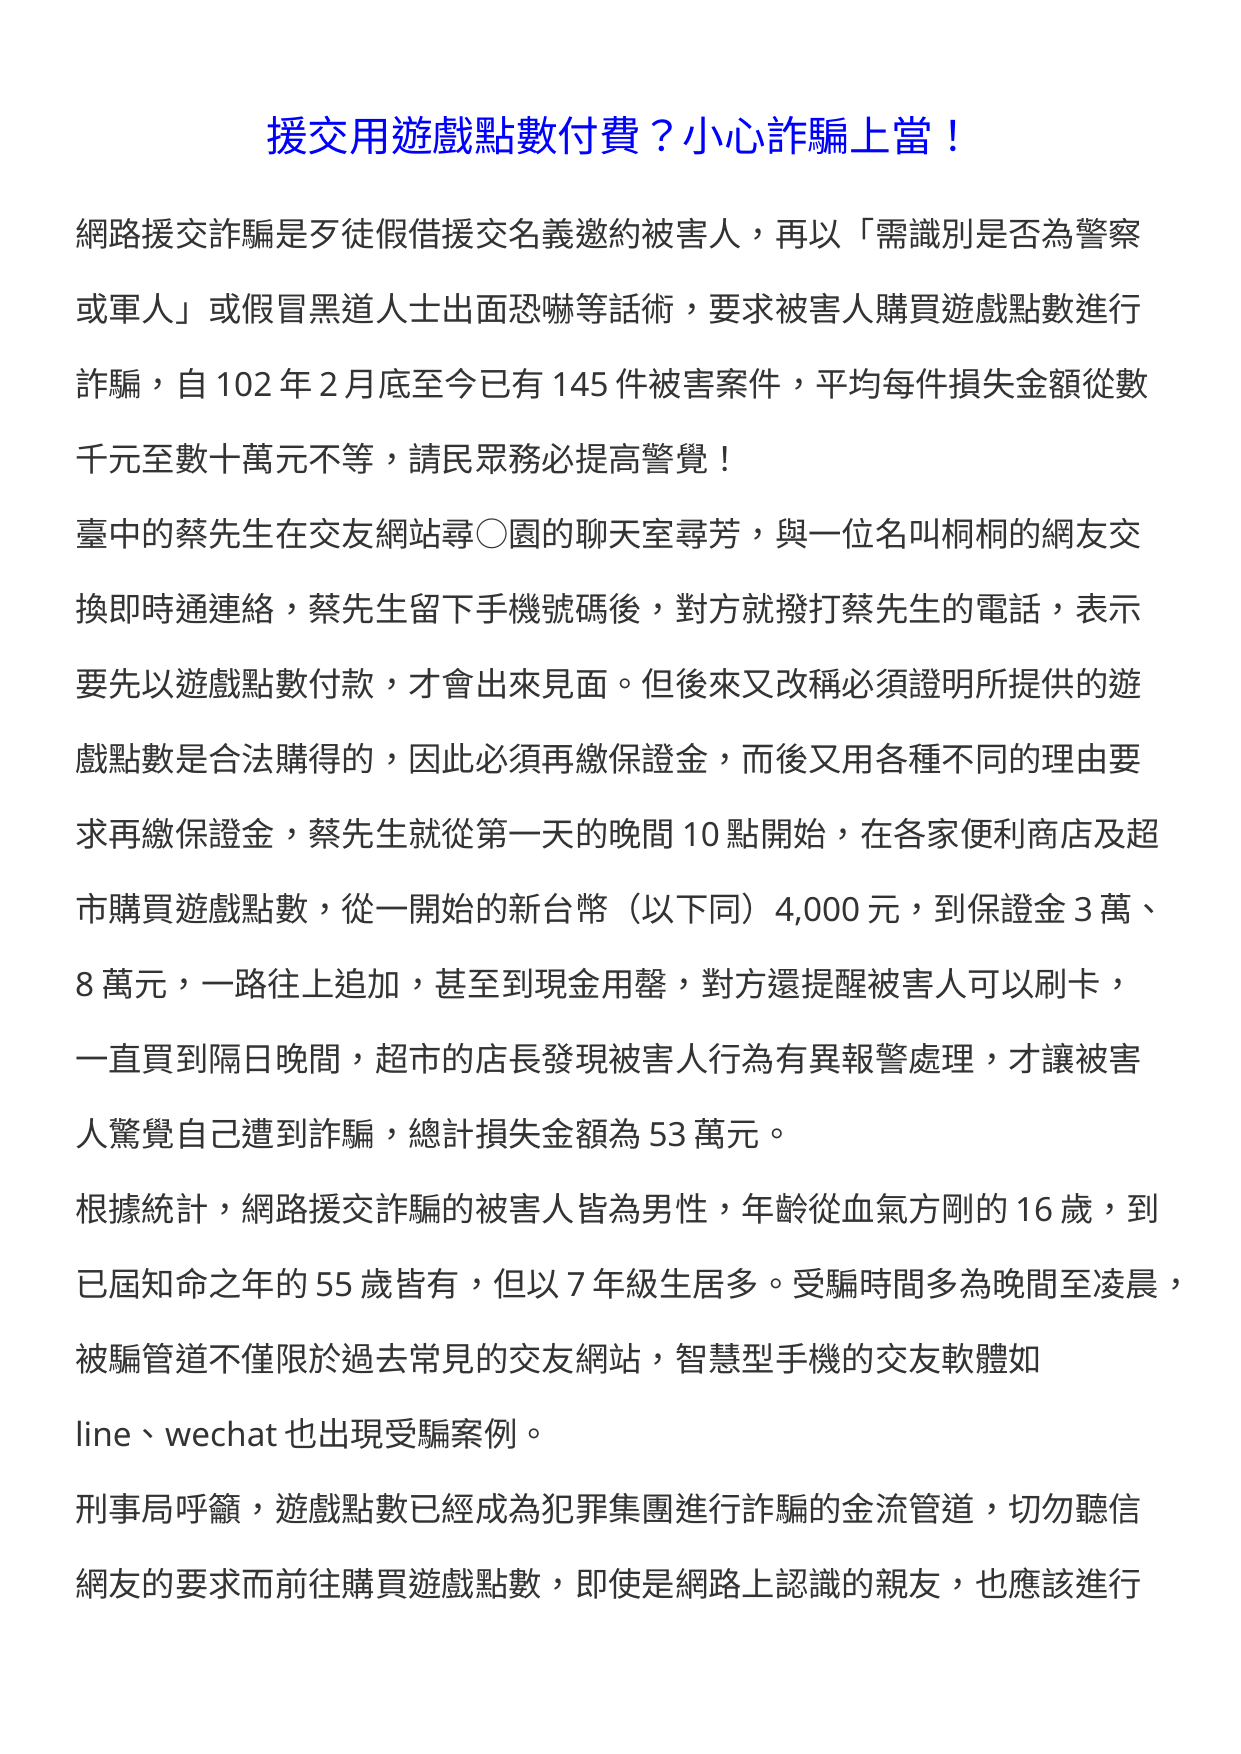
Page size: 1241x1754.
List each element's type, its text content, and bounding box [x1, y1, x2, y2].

text 刑事局呼籲，遊戲點數已經成為犯罪集團進行詐騙的金流管道，切勿聽信網友的要求而前往購買遊戲點數，即使是網路上認識的親友，也應該進行查證，遊戲點數的序號及密碼，絕對沒有查驗身分的功能。網路具有隱匿性，有心人士會藉此進行犯罪，民眾在網路上從事各種活動務必提高警覺，尤其應避免金錢交易，以免追討無門，有任何與詐騙相關的問題，歡迎撥打165反詐騙諮詢專線查證。 [75, 1463, 1165, 1613]
text 網路援交詐騙是歹徒假借援交名義邀約被害人，再以「需識別是否為警察或軍人」或假冒黑道人士出面恐嚇等話術，要求被害人購買遊戲點數進行詐騙，自102年2月底至今已有145件被害案件，平均每件損失金額從數千元至數十萬元不等，請民眾務必提高警覺！ [75, 188, 1165, 488]
text 根據統計，網路援交詐騙的被害人皆為男性，年齡從血氣方剛的16歲，到已屆知命之年的55歲皆有，但以7年級生居多。受騙時間多為晚間至凌晨，被騙管道不僅限於過去常見的交友網站，智慧型手機的交友軟體如line、wechat也出現受騙案例。 [75, 1163, 1165, 1463]
text 臺中的蔡先生在交友網站尋○園的聊天室尋芳，與一位名叫桐桐的網友交換即時通連絡，蔡先生留下手機號碼後，對方就撥打蔡先生的電話，表示要先以遊戲點數付款，才會出來見面。但後來又改稱必須證明所提供的遊戲點數是合法購得的，因此必須再繳保證金，而後又用各種不同的理由要求再繳保證金，蔡先生就從第一天的晚間10點開始，在各家便利商店及超市購買遊戲點數，從一開始的新台幣（以下同）4,000元，到保證金3萬、8萬元，一路往上追加，甚至到現金用罄，對方還提醒被害人可以刷卡，一直買到隔日晚間，超市的店長發現被害人行為有異報警處理，才讓被害人驚覺自己遭到詐騙，總計損失金額為53萬元。 [75, 488, 1165, 1163]
text 援交用遊戲點數付費？小心詐騙上當！ [75, 89, 1165, 164]
